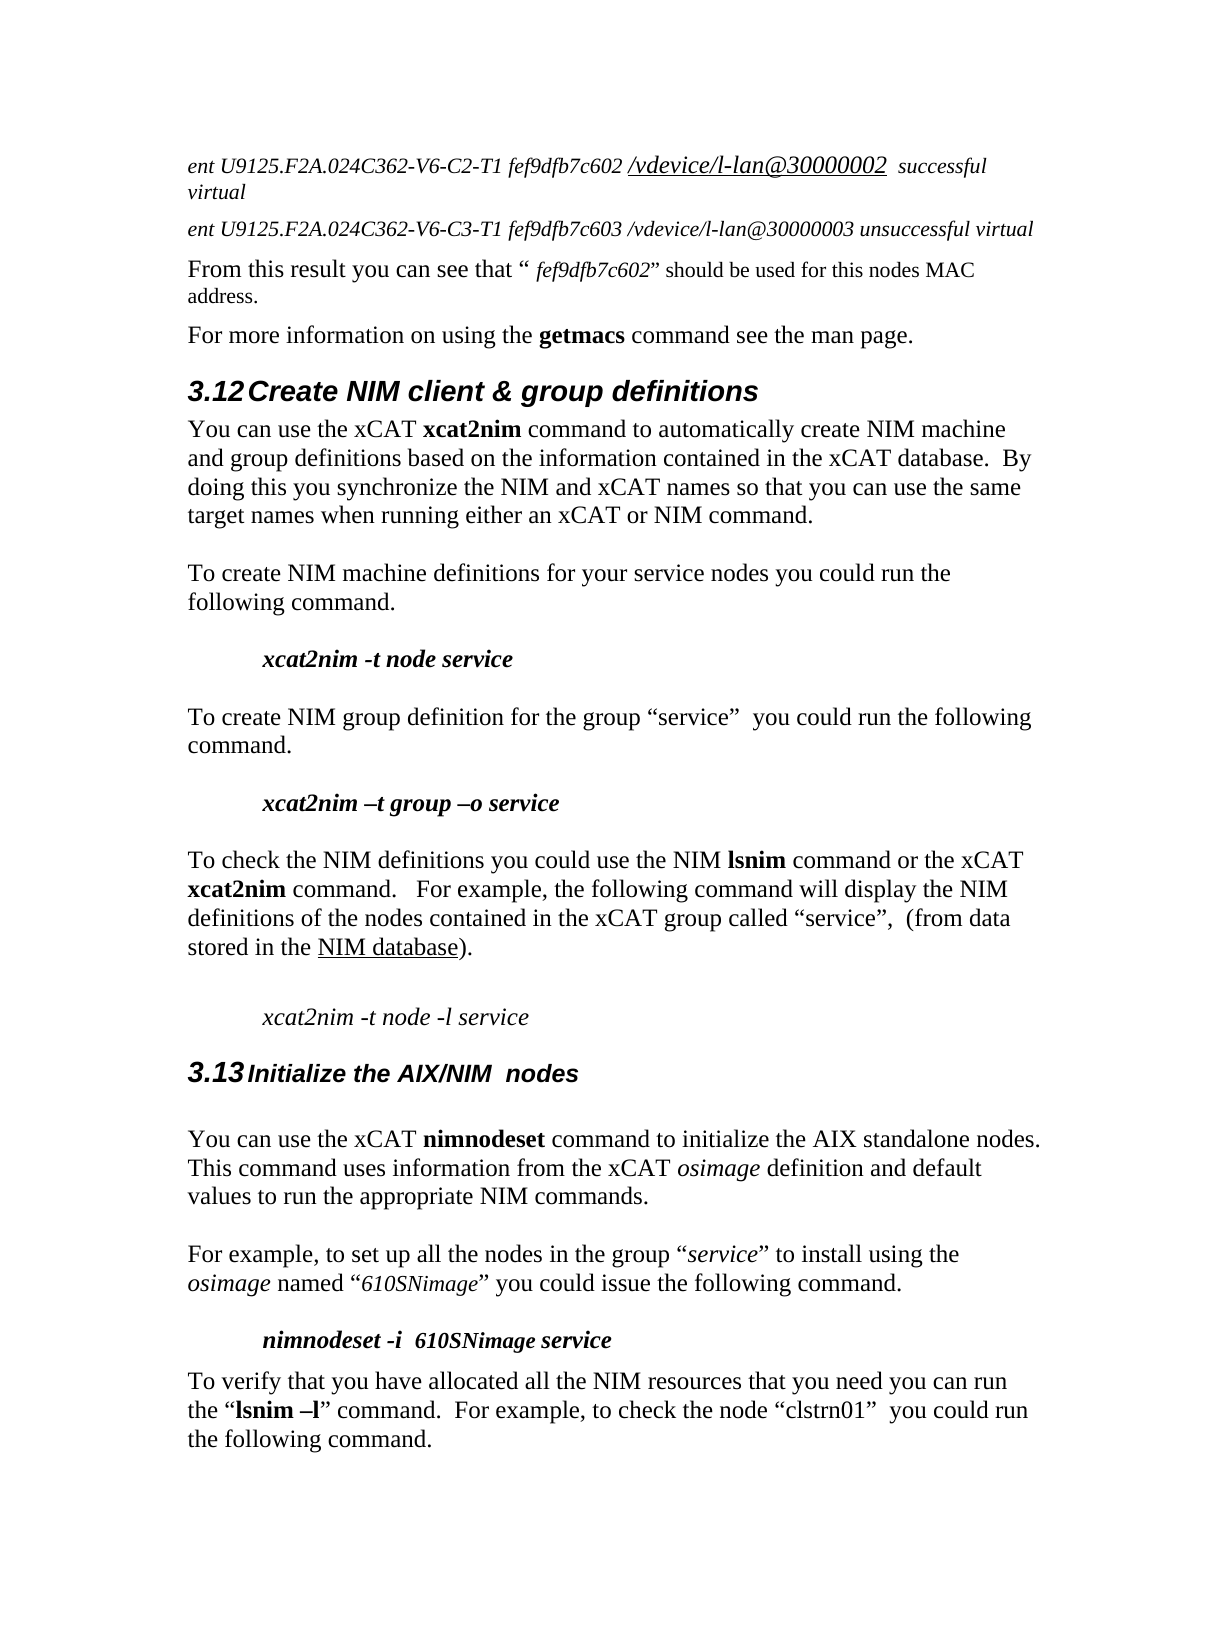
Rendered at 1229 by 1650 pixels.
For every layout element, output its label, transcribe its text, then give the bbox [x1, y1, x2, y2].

text For more information on using the getmacs command see the man page. [187, 321, 1041, 349]
text ent U9125.F2A.024C362-V6-C2-T1 fef9dfb7c602 /vdevice/l-lan@30000002 successful virtual [187, 150, 1041, 204]
text xcat2nim –t group –o service [187, 759, 1041, 817]
text xcat2nim -t node service [187, 644, 1041, 673]
text From this result you can see that “ fef9dfb7c602” should be used for this nodes MAC address. [187, 254, 1041, 308]
text xcat2nim -t node -l service [187, 1002, 1041, 1030]
text To create NIM machine definitions for your service nodes you could run the following command. [187, 558, 1041, 615]
text ent U9125.F2A.024C362-V6-C3-T1 fef9dfb7c603 /vdevice/l-lan@30000003 unsuccessful virtual [187, 216, 1041, 242]
text You can use the xCAT nimnodeset command to initialize the AIX standalone nodes. This command uses information from the xCAT osimage definition and default values to run the appropriate NIM commands. [187, 1124, 1041, 1210]
subtitle Initialize the AIX/NIM nodes [187, 1055, 1041, 1089]
text To create NIM group definition for the group “service” you could run the following command. [187, 702, 1041, 759]
text To verify that you have allocated all the NIM resources that you need you can run the “lsnim –l” command. For example, to check the node “clstrn01” you could run the following command. [187, 1366, 1041, 1453]
text For example, to set up all the nodes in the group “service” to install using the osimage named “610SNimage” you could issue the following command. [187, 1239, 1041, 1296]
subtitle Create NIM client & group definitions [187, 374, 1041, 408]
text nimnodeset -i 610SNimage service [262, 1325, 1041, 1354]
text You can use the xCAT xcat2nim command to automatically create NIM machine and group definitions based on the information contained in the xCAT database. By doing this you synchronize the NIM and xCAT names so that you can use the same target names when running either an xCAT or NIM command. [187, 414, 1041, 529]
text To check the NIM definitions you could use the NIM lsnim command or the xCAT xcat2nim command. For example, the following command will display the NIM definitions of the nodes contained in the xCAT group called “service”, (from data stored in the NIM database). [187, 845, 1041, 960]
